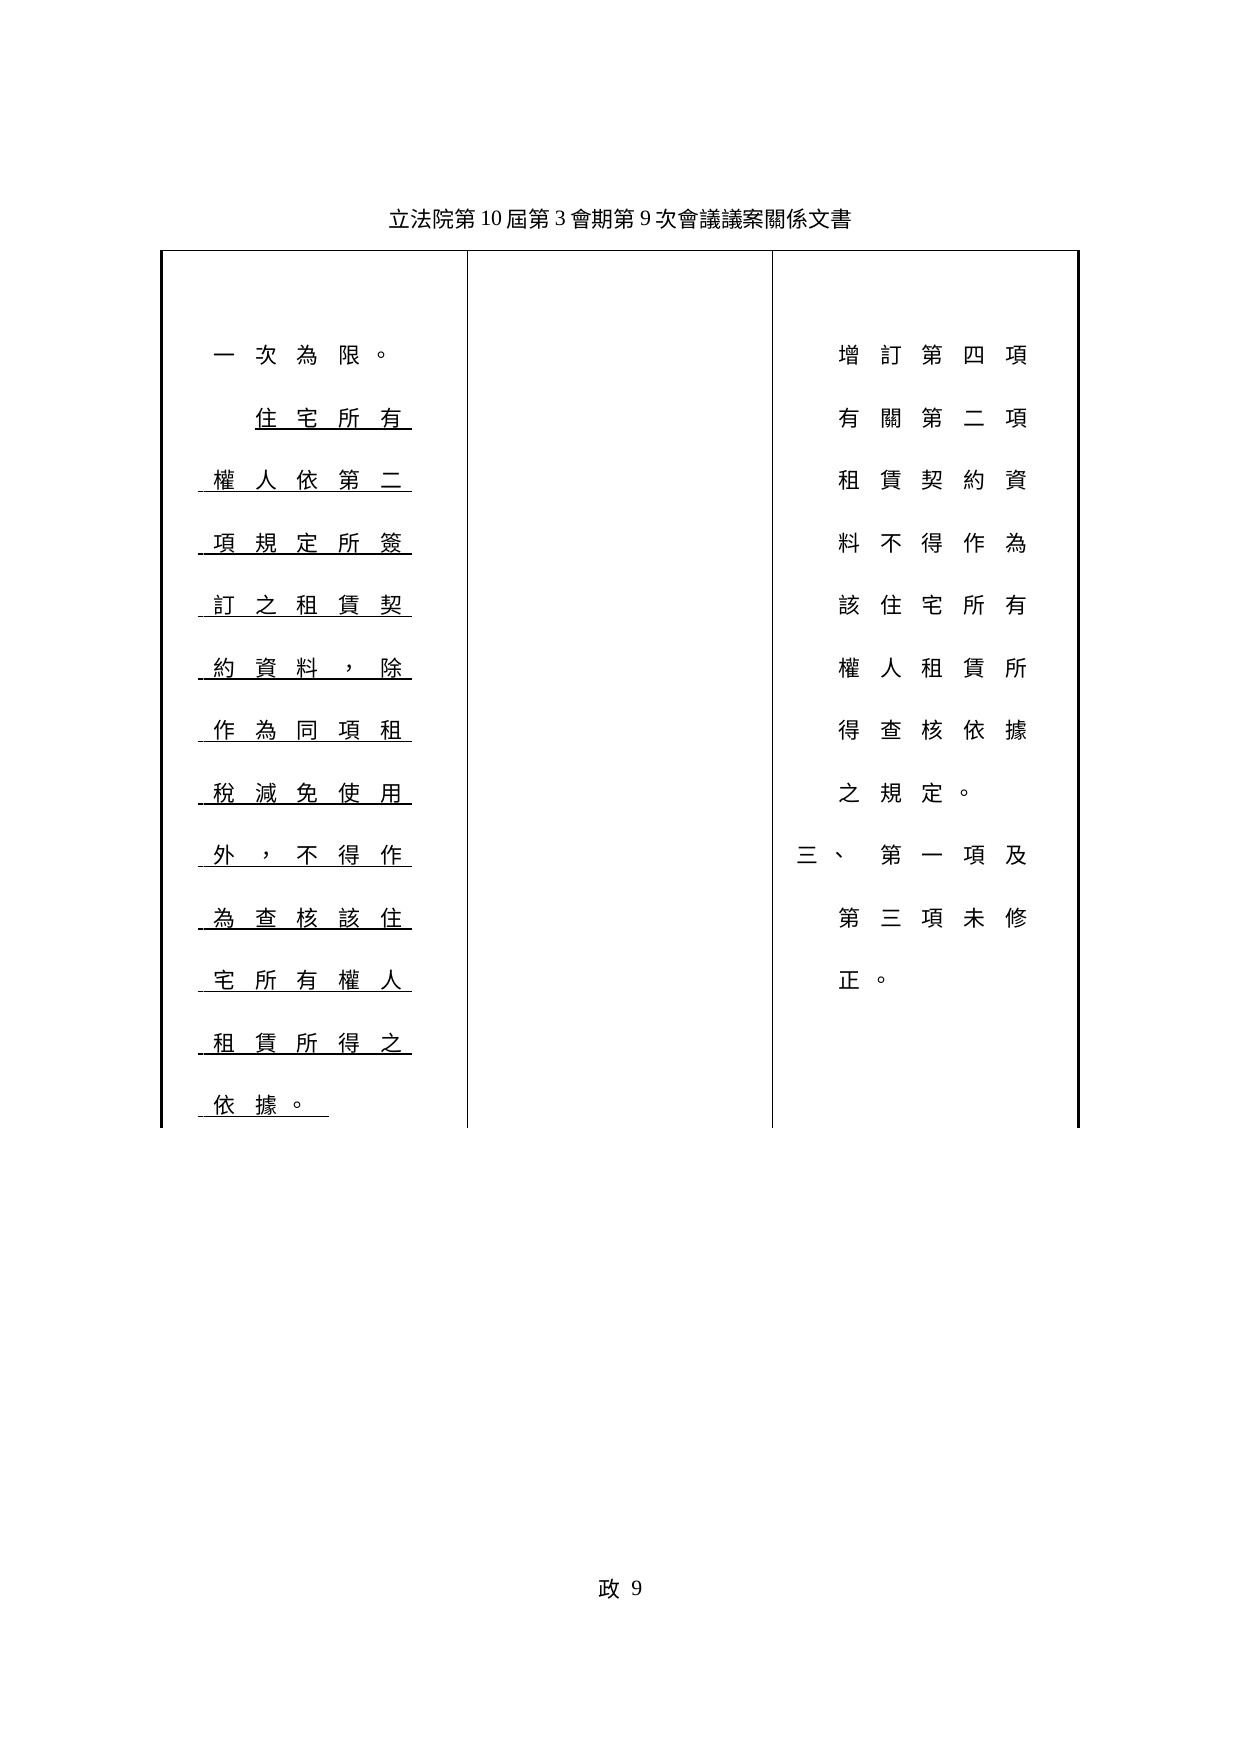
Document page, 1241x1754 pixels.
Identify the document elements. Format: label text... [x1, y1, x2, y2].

table_cell 一次為限。 住宅所有權人依第二項規定所簽訂之租賃契約資料，除作為同項租稅減免使用外，不得作為查核該住宅所有權人租賃所得之依據。 [163, 251, 467, 1128]
table_cell 增訂第四項有關第二項租賃契約資料不得作為該住宅所有權人租賃所得查核依據之規定。 三、第一項及第三項未修正。 [773, 251, 1077, 1128]
table_cell [468, 251, 772, 1128]
